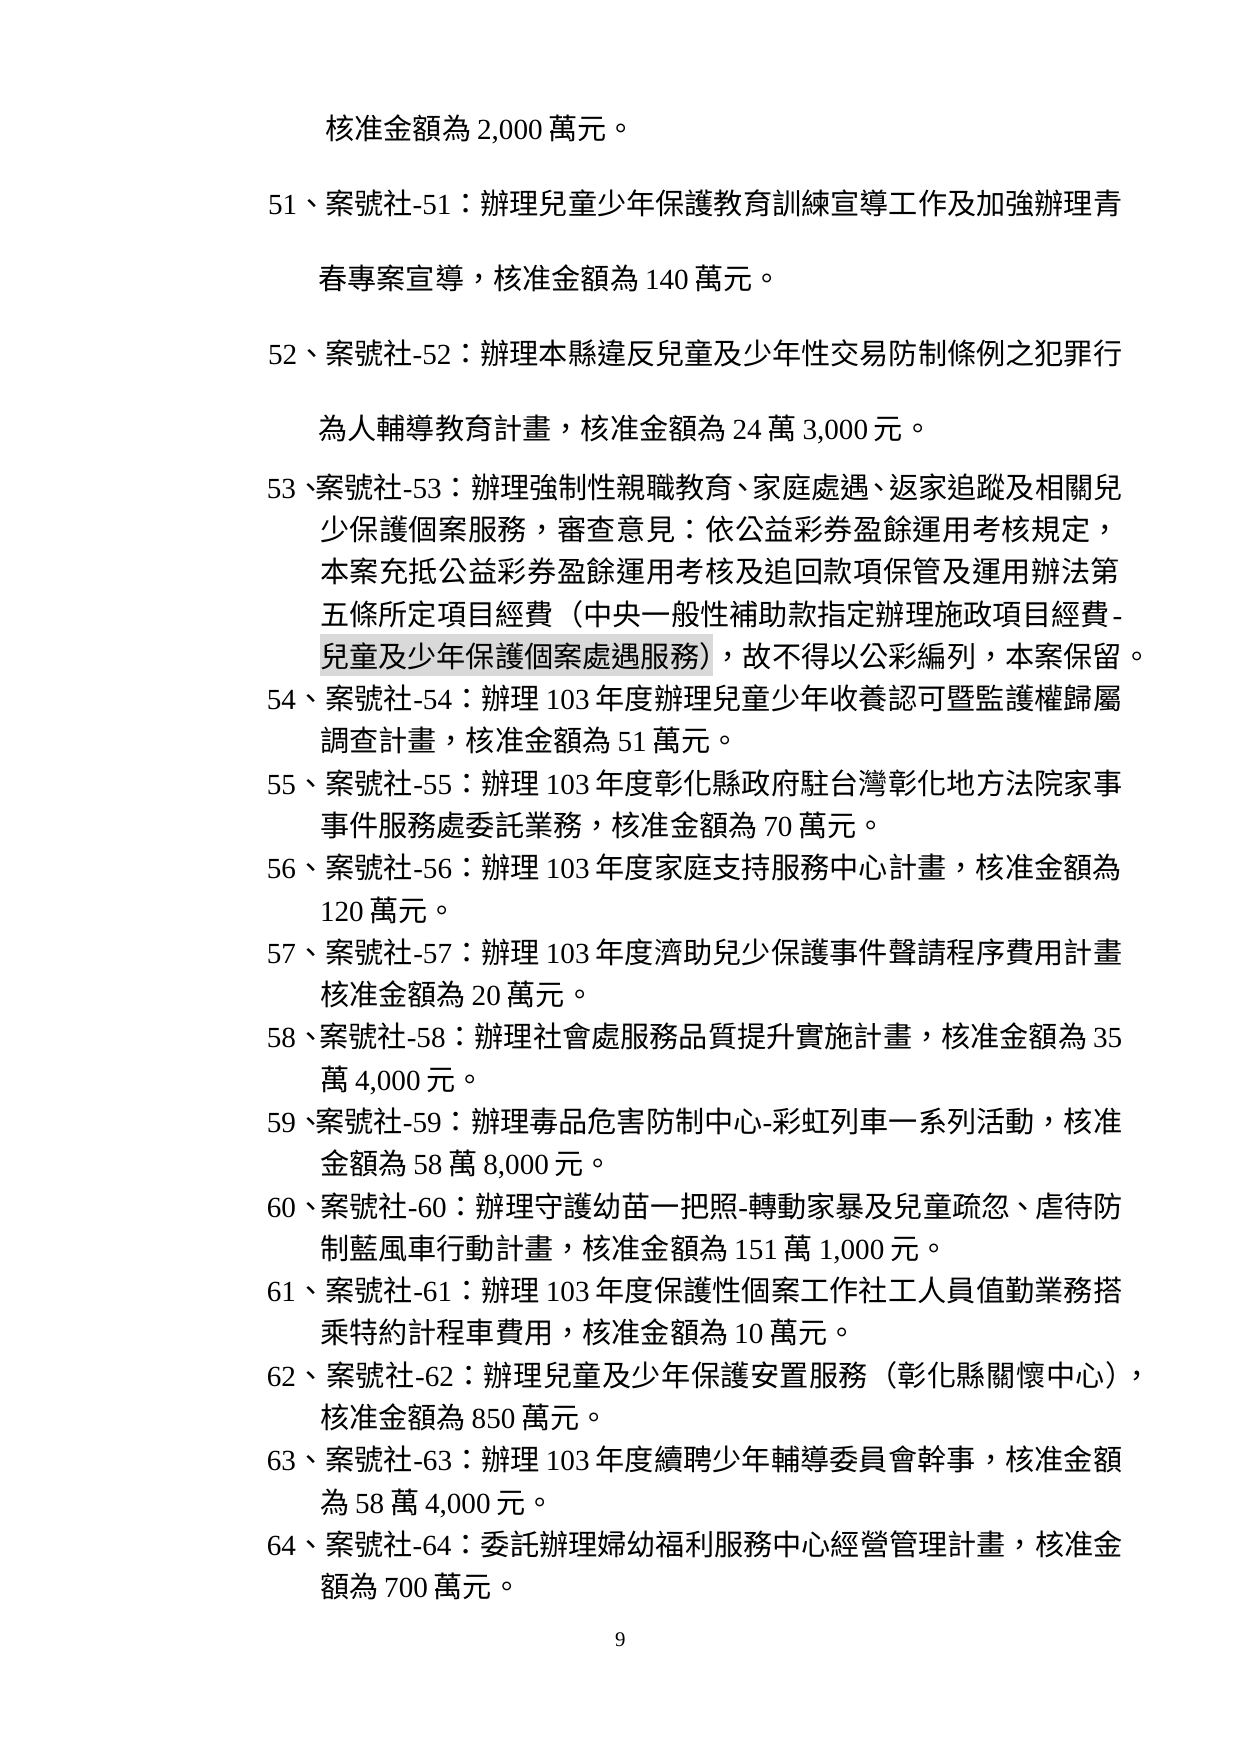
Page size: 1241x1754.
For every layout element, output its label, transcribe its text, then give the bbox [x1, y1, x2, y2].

text 51、案號社-51：辦理兒童少年保護教育訓練宣導工作及加強辦理青春專案宣導，核准金額為140萬元。 [268, 164, 1122, 314]
text 62、案號社-62：辦理兒童及少年保護安置服務（彰化縣關懷中心），核准金額為850萬元。 [267, 1352, 1122, 1437]
text 54、案號社-54：辦理103年度辦理兒童少年收養認可暨監護權歸屬調查計畫，核准金額為51萬元。 [267, 676, 1122, 760]
text 53、案號社-53：辦理強制性親職教育、家庭處遇、返家追蹤及相關兒少保護個案服務，審查意見：依公益彩券盈餘運用考核規定，本案充抵公益彩券盈餘運用考核及追回款項保管及運用辦法第五條所定項目經費（中央一般性補助款指定辦理施政項目經費-兒童及少年保護個案處遇服務），故不得以公彩編列，本案保留。 [267, 464, 1122, 676]
text 核准金額為2,000萬元。 [268, 89, 1122, 164]
text 59、案號社-59：辦理毒品危害防制中心-彩虹列車一系列活動，核准金額為58萬8,000元。 [267, 1099, 1122, 1183]
text 60、案號社-60：辦理守護幼苗一把照-轉動家暴及兒童疏忽、虐待防制藍風車行動計畫，核准金額為151萬1,000元。 [267, 1183, 1122, 1268]
text 57、案號社-57：辦理103年度濟助兒少保護事件聲請程序費用計畫，核准金額為20萬元。 [267, 929, 1122, 1014]
text 52、案號社-52：辦理本縣違反兒童及少年性交易防制條例之犯罪行為人輔導教育計畫，核准金額為24萬3,000元。 [268, 314, 1122, 464]
text 58、案號社-58：辦理社會處服務品質提升實施計畫，核准金額為35萬4,000元。 [267, 1014, 1122, 1099]
text 55、案號社-55：辦理103年度彰化縣政府駐台灣彰化地方法院家事事件服務處委託業務，核准金額為70萬元。 [267, 760, 1122, 845]
text 64、案號社-64：委託辦理婦幼福利服務中心經營管理計畫，核准金額為700萬元。 [267, 1522, 1122, 1606]
text 56、案號社-56：辦理103年度家庭支持服務中心計畫，核准金額為120萬元。 [267, 845, 1122, 929]
text 63、案號社-63：辦理103年度續聘少年輔導委員會幹事，核准金額為58萬4,000元。 [267, 1437, 1122, 1522]
text 61、案號社-61：辦理103年度保護性個案工作社工人員值勤業務搭乘特約計程車費用，核准金額為10萬元。 [267, 1268, 1122, 1352]
